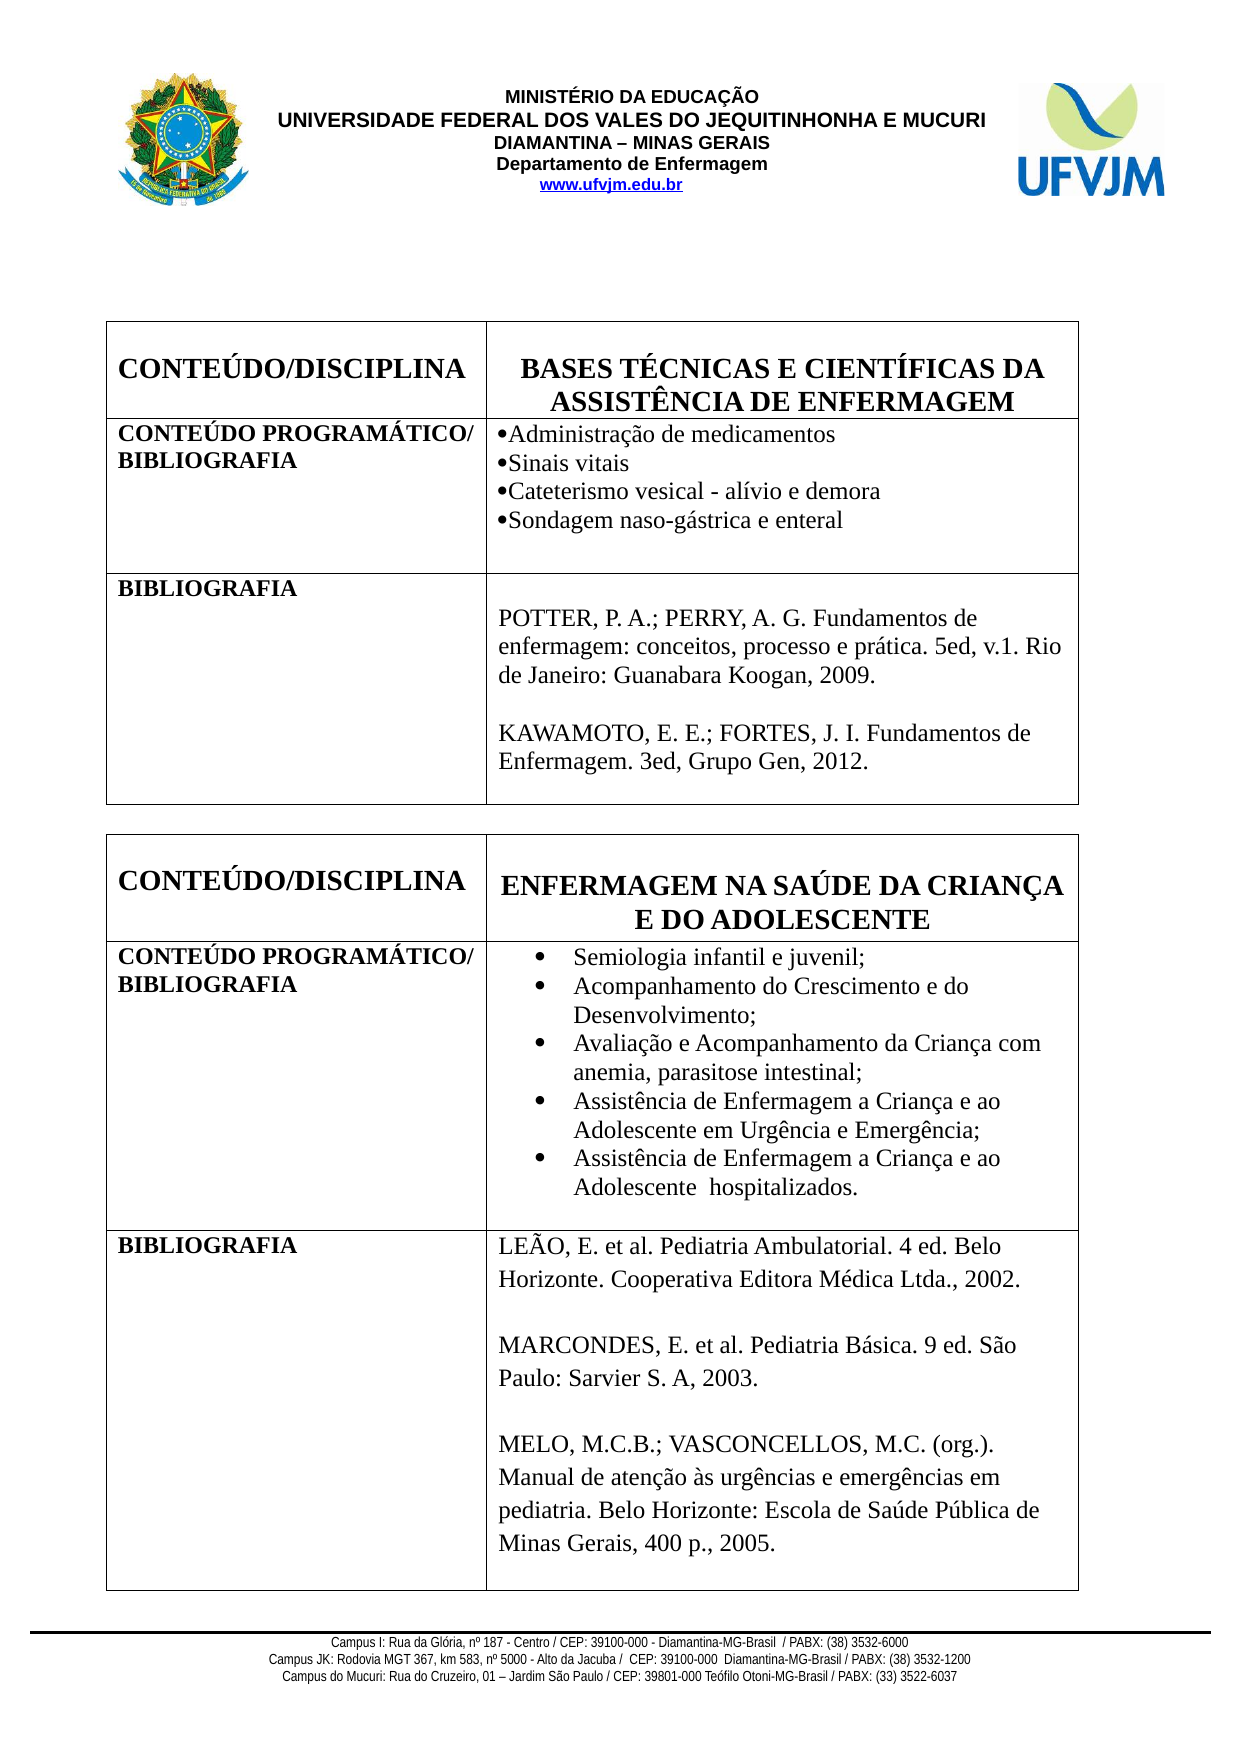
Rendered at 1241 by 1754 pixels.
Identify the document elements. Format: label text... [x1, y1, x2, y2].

picture [118, 73, 249, 206]
table_cell LEÃO, E. et al. Pediatria Ambulatorial. 4 ed. Belo Horizonte. Cooperativa Editora Médica Ltda., 2002. MARCONDES, E. et al. Pediatria Básica. 9 ed. São Paulo: Sarvier S. A, 2003. MELO, M.C.B.; VASCONCELLOS, M.C. (org.). Manual de atenção às urgências e emergências em pediatria. Belo Horizonte: Escola de Saúde Pública de Minas Gerais, 400 p., 2005. [487, 1231, 1078, 1590]
table_cell Semiologia infantil e juvenil; Acompanhamento do Crescimento e do Desenvolvimento; Avaliação e Acompanhamento da Criança com anemia, parasitose intestinal; Assistência de Enfermagem a Criança e ao Adolescente em Urgência e Emergência; Assistência de Enfermagem a Criança e ao Adolescente hospitalizados. [487, 942, 1078, 1230]
table_header CONTEÚDO/DISCIPLINA [107, 835, 486, 941]
table_header ENFERMAGEM NA SAÚDE DA CRIANÇA E DO ADOLESCENTE [487, 835, 1078, 941]
picture [1018, 83, 1165, 196]
table_header BASES TÉCNICAS E CIENTÍFICAS DA ASSISTÊNCIA DE ENFERMAGEM [487, 322, 1078, 418]
table_cell CONTEÚDO PROGRAMÁTICO/ BIBLIOGRAFIA [107, 419, 486, 573]
table_cell BIBLIOGRAFIA [107, 1231, 486, 1590]
table_header CONTEÚDO/DISCIPLINA [107, 322, 486, 418]
table_cell CONTEÚDO PROGRAMÁTICO/ BIBLIOGRAFIA [107, 942, 486, 1230]
table_cell BIBLIOGRAFIA [107, 574, 486, 804]
table_cell Administração de medicamentos Sinais vitais Cateterismo vesical - alívio e demora Sondagem naso-gástrica e enteral [487, 419, 1078, 573]
table_cell POTTER, P. A.; PERRY, A. G. Fundamentos de enfermagem: conceitos, processo e prática. 5ed, v.1. Rio de Janeiro: Guanabara Koogan, 2009. KAWAMOTO, E. E.; FORTES, J. I. Fundamentos de Enfermagem. 3ed, Grupo Gen, 2012. [487, 574, 1078, 804]
